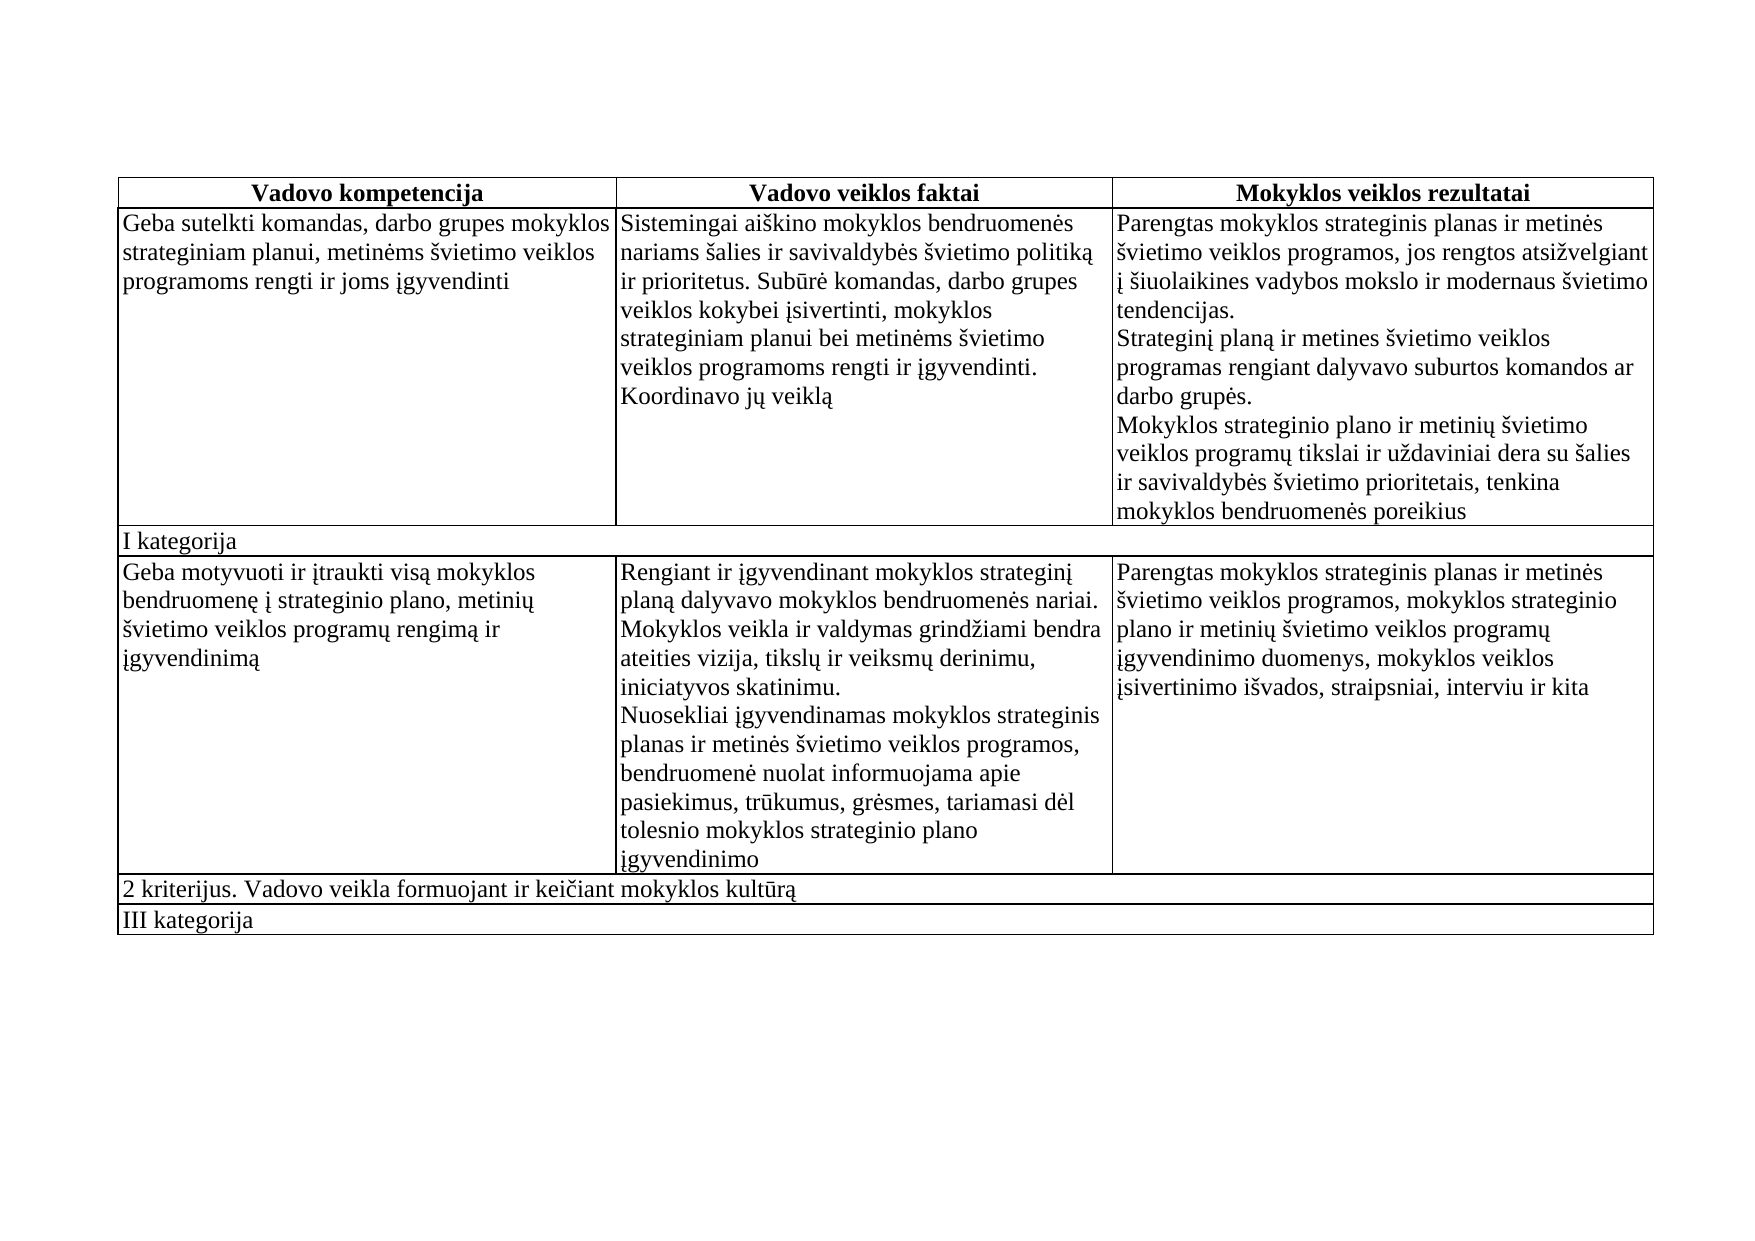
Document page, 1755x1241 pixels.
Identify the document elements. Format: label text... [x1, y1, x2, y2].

table_cell Parengtas mokyklos strateginis planas ir metinės švietimo veiklos programos, mokyklos strateginio plano ir metinių švietimo veiklos programų įgyvendinimo duomenys, mokyklos veiklos įsivertinimo išvados, straipsniai, interviu ir kita [1113, 557, 1653, 873]
table_cell Geba sutelkti komandas, darbo grupes mokyklos strateginiam planui, metinėms švietimo veiklos programoms rengti ir joms įgyvendinti [119, 209, 615, 525]
table_cell 2 kriterijus. Vadovo veikla formuojant ir keičiant mokyklos kultūrą [119, 875, 1653, 903]
table_cell Geba motyvuoti ir įtraukti visą mokyklos bendruomenę į strateginio plano, metinių švietimo veiklos programų rengimą ir įgyvendinimą [119, 557, 615, 873]
table_header Mokyklos veiklos rezultatai [1113, 178, 1653, 207]
table_header Vadovo veiklos faktai [617, 178, 1112, 207]
table_cell I kategorija [119, 526, 1653, 555]
table_cell Rengiant ir įgyvendinant mokyklos strateginį planą dalyvavo mokyklos bendruomenės nariai. Mokyklos veikla ir valdymas grindžiami bendra ateities vizija, tikslų ir veiksmų derinimu, iniciatyvos skatinimu. Nuosekliai įgyvendinamas mokyklos strateginis planas ir metinės švietimo veiklos programos, bendruomenė nuolat informuojama apie pasiekimus, trūkumus, grėsmes, tariamasi dėl tolesnio mokyklos strateginio plano įgyvendinimo [617, 557, 1112, 873]
table_cell III kategorija [119, 905, 1653, 933]
table_cell Parengtas mokyklos strateginis planas ir metinės švietimo veiklos programos, jos rengtos atsižvelgiant į šiuolaikines vadybos mokslo ir modernaus švietimo tendencijas. Strateginį planą ir metines švietimo veiklos programas rengiant dalyvavo suburtos komandos ar darbo grupės. Mokyklos strateginio plano ir metinių švietimo veiklos programų tikslai ir uždaviniai dera su šalies ir savivaldybės švietimo prioritetais, tenkina mokyklos bendruomenės poreikius [1113, 209, 1653, 525]
table_header Vadovo kompetencija [119, 178, 616, 207]
table_cell Sistemingai aiškino mokyklos bendruomenės nariams šalies ir savivaldybės švietimo politiką ir prioritetus. Subūrė komandas, darbo grupes veiklos kokybei įsivertinti, mokyklos strateginiam planui bei metinėms švietimo veiklos programoms rengti ir įgyvendinti. Koordinavo jų veiklą [617, 209, 1112, 525]
